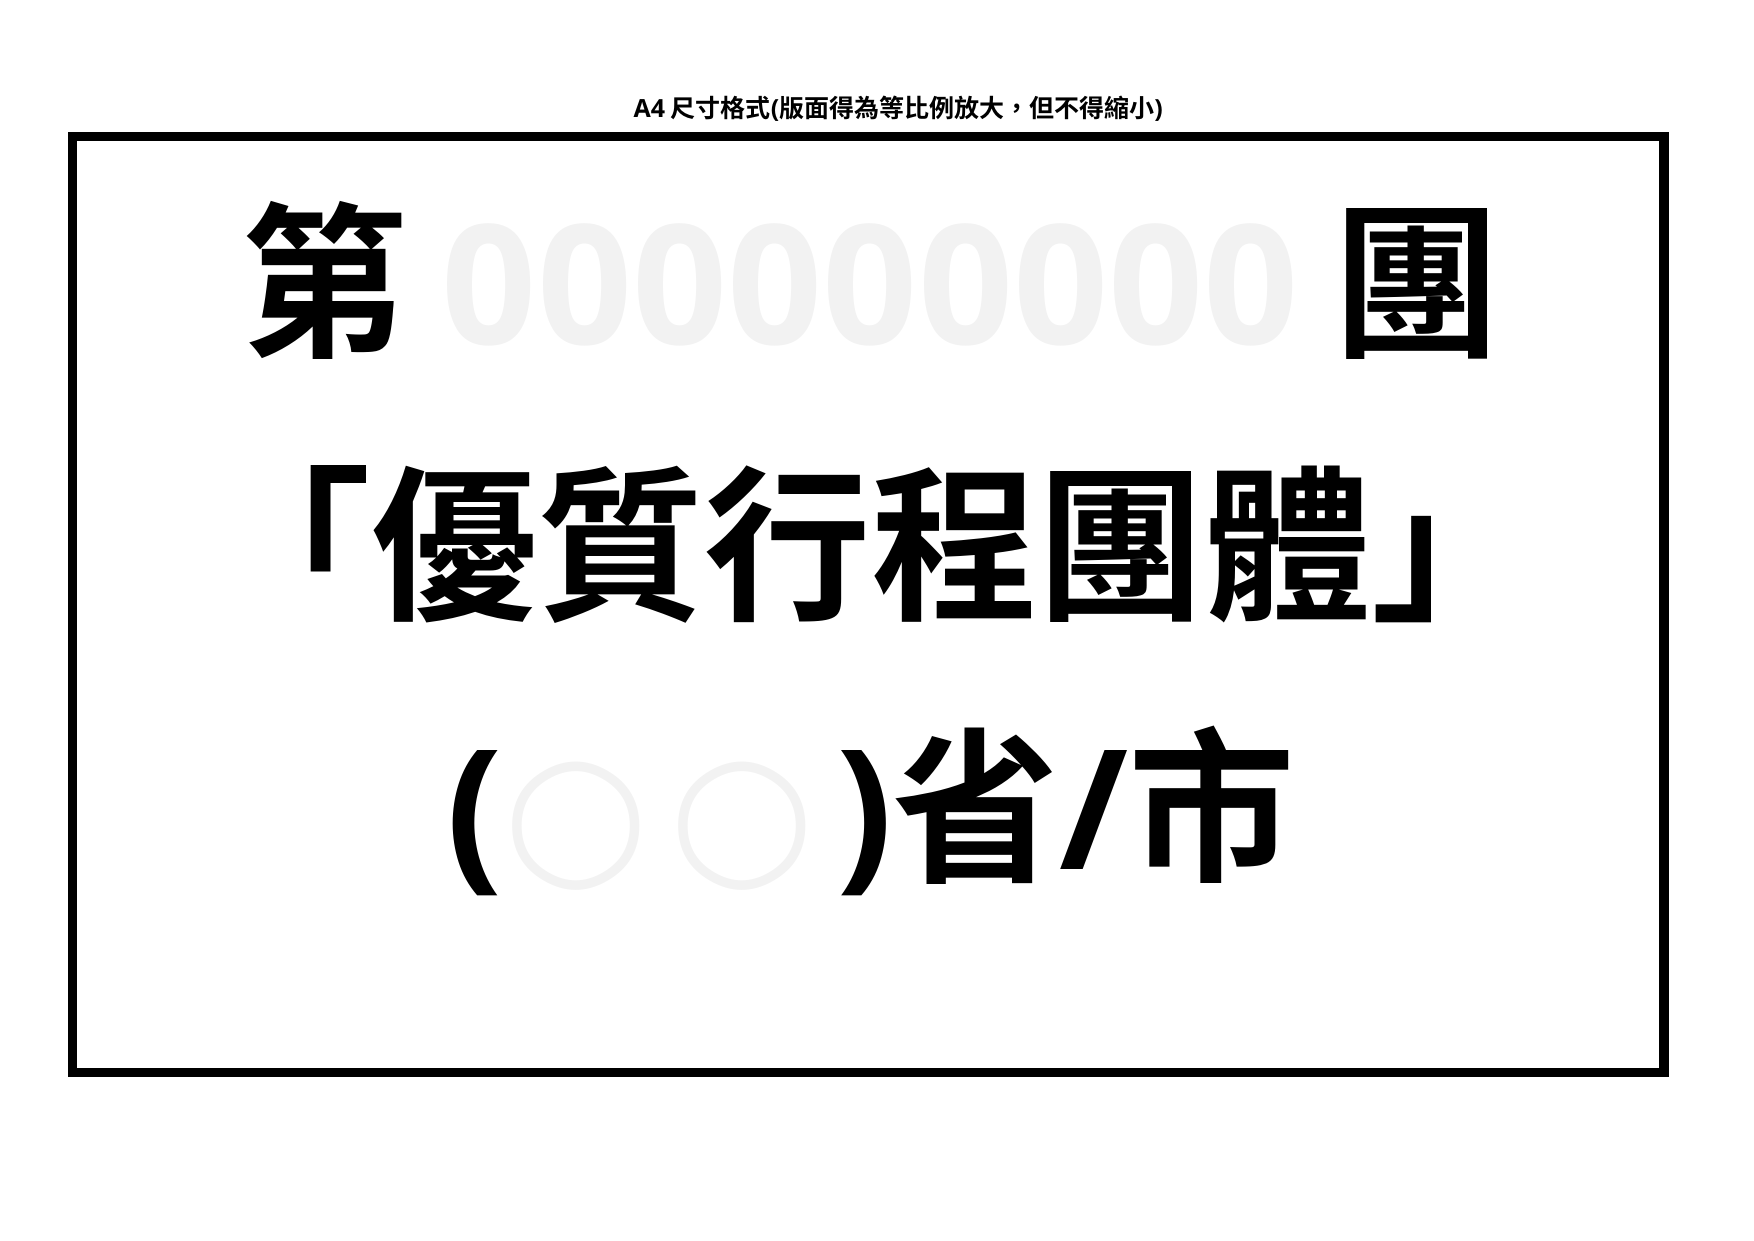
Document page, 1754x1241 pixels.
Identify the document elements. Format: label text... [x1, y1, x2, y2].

table_header 第000000000團 「優質行程團體」 (○○)省/市 [77, 141, 1659, 1068]
